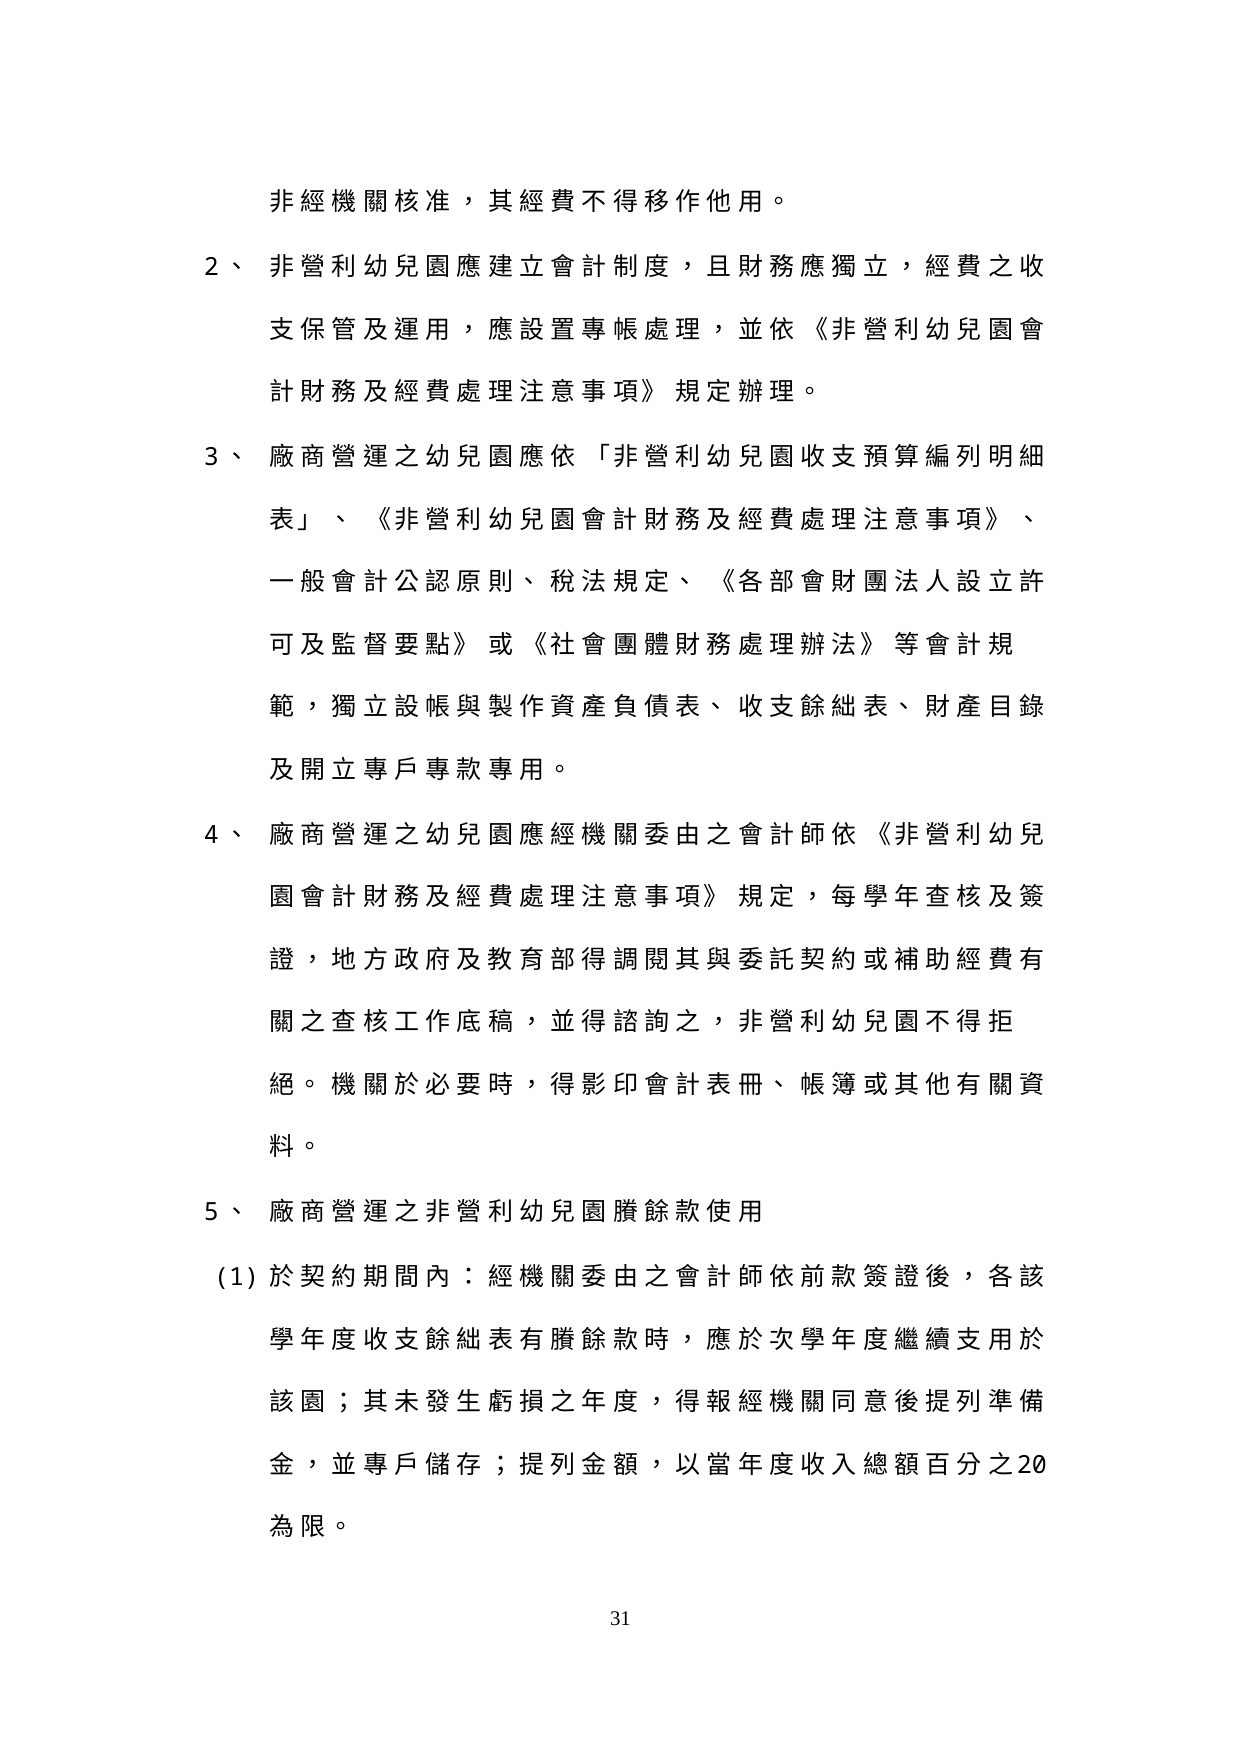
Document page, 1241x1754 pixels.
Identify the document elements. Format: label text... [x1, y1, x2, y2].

list 廠商營運之非營利幼兒園賸餘款使用 [200, 1168, 1072, 1231]
list 廠商營運之幼兒園應經機關委由之會計師依《非營利幼兒園會計財務及經費處理注意事項》規定，每學年查核及簽證，地方政府及教育部得調閱其與委託契約或補助經費有關之查核工作底稿，並得諮詢之，非營利幼兒園不得拒絕。機關於必要時，得影印會計表冊、帳簿或其他有關資料。 [200, 791, 1072, 1166]
list 於契約期間內：經機關委由之會計師依前款簽證後，各該學年度收支餘絀表有賸餘款時，應於次學年度繼續支用於該園；其未發生虧損之年度，得報經機關同意後提列準備金，並專戶儲存；提列金額，以當年度收入總額百分之20為限。 [209, 1233, 1072, 1546]
list 廠商營運之幼兒園應依「非營利幼兒園收支預算編列明細表」、《非營利幼兒園會計財務及經費處理注意事項》、一般會計公認原則、稅法規定、《各部會財團法人設立許可及監督要點》或《社會團體財務處理辦法》等會計規範，獨立設帳與製作資產負債表、收支餘絀表、財產目錄及開立專戶專款專用。 [200, 413, 1072, 788]
list 非經機關核准，其經費不得移作他用。 [200, 158, 1072, 221]
list 非營利幼兒園應建立會計制度，且財務應獨立，經費之收支保管及運用，應設置專帳處理，並依《非營利幼兒園會計財務及經費處理注意事項》規定辦理。 [200, 223, 1072, 411]
